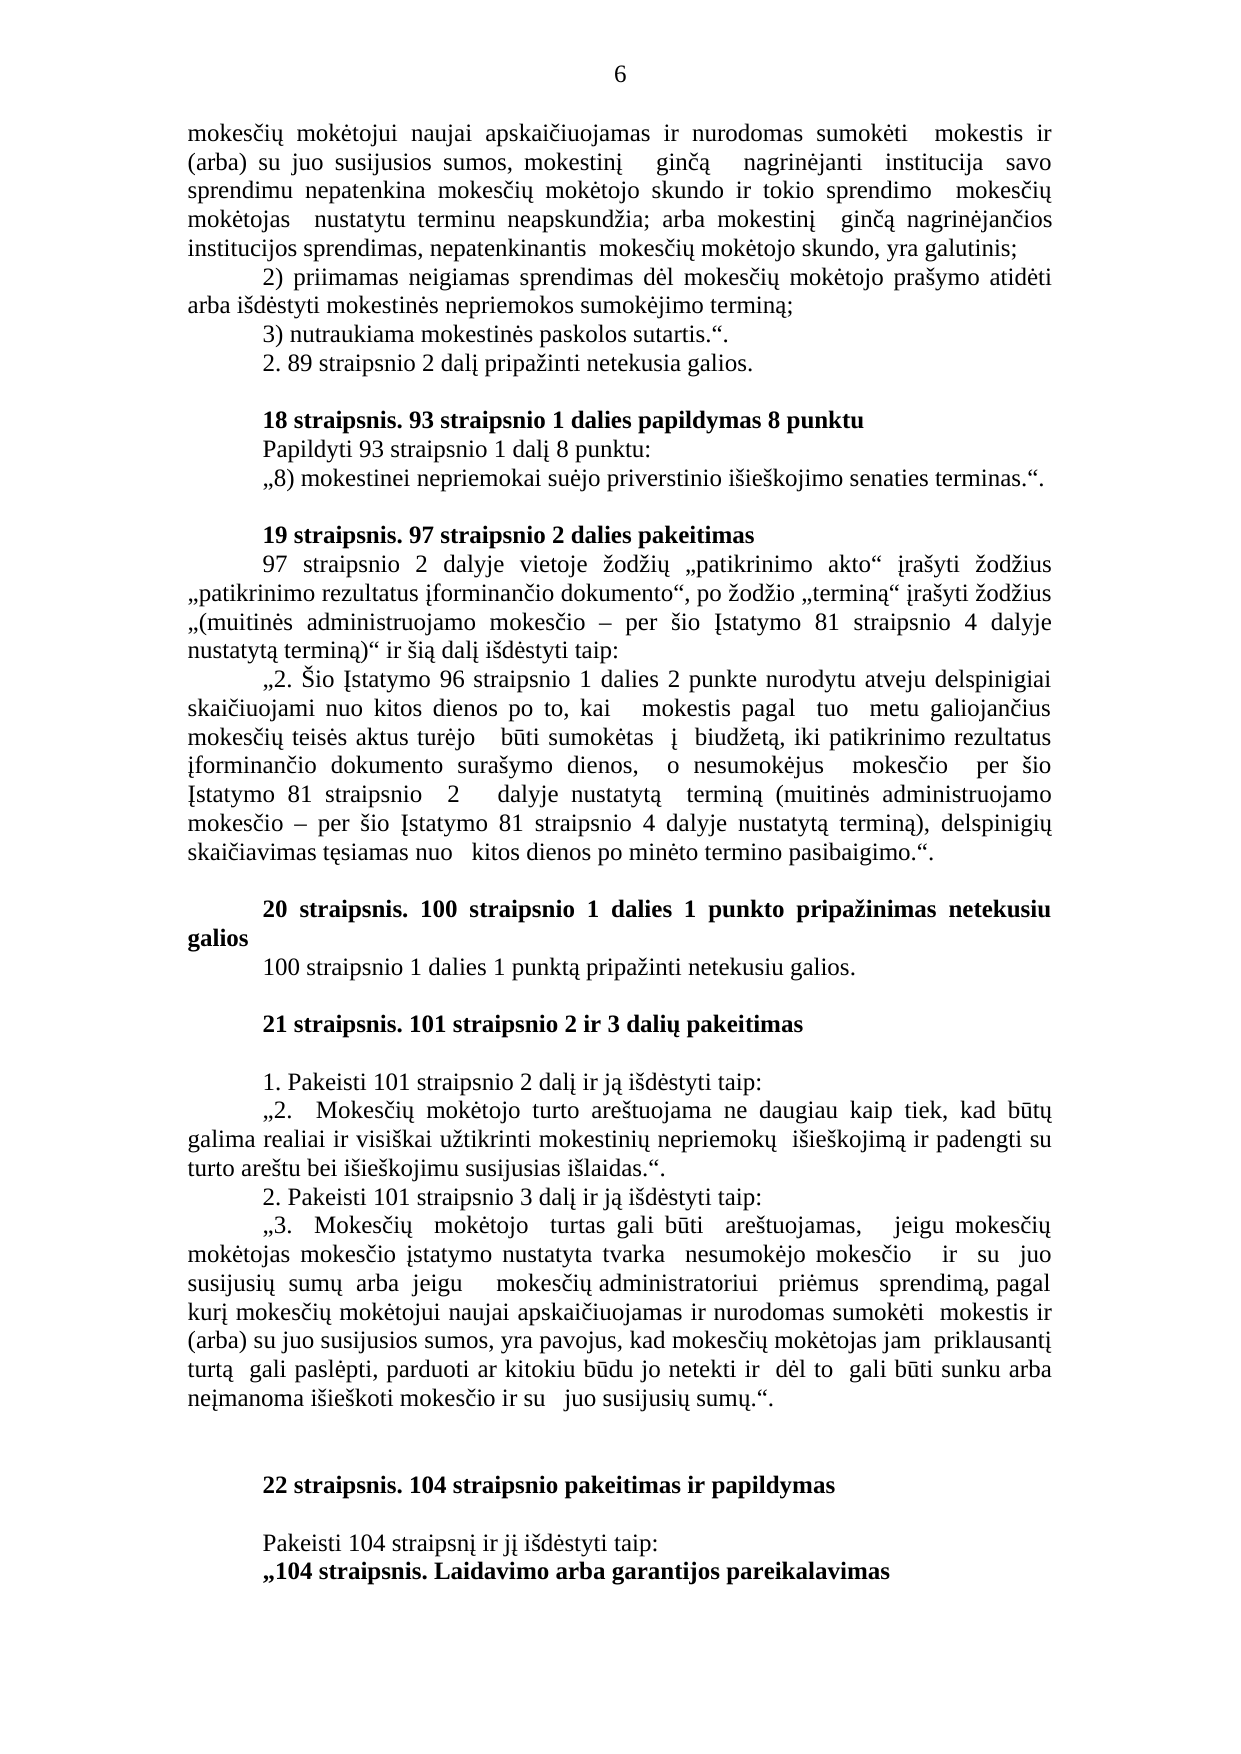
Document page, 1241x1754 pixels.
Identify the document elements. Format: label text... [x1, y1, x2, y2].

text Pakeisti 104 straipsnį ir jį išdėstyti taip: [187, 1528, 1053, 1556]
text Papildyti 93 straipsnio 1 dalį 8 punktu: [187, 434, 1053, 463]
text „3. Mokesčių mokėtojo turtas gali būti areštuojamas, jeigu mokesčių mokėtojas mokesčio įstatymo nustatyta tvarka nesumokėjo mokesčio ir su juo susijusių sumų arba jeigu mokesčių administratoriui priėmus sprendimą, pagal kurį mokesčių mokėtojui naujai apskaičiuojamas ir nurodomas sumokėti mokestis ir (arba) su juo susijusios sumos, yra pavojus, kad mokesčių mokėtojas jam priklausantį turtą gali paslėpti, parduoti ar kitokiu būdu jo netekti ir dėl to gali būti sunku arba neįmanoma išieškoti mokesčio ir su juo susijusių sumų.“. [187, 1211, 1053, 1413]
text 3) nutraukiama mokestinės paskolos sutartis.“. [187, 319, 1053, 348]
text 19 straipsnis. 97 straipsnio 2 dalies pakeitimas [187, 521, 1053, 549]
text „2. Mokesčių mokėtojo turto areštuojama ne daugiau kaip tiek, kad būtų galima realiai ir visiškai užtikrinti mokestinių nepriemokų išieškojimą ir padengti su turto areštu bei išieškojimu susijusias išlaidas.“. [187, 1096, 1053, 1182]
text 2. Pakeisti 101 straipsnio 3 dalį ir ją išdėstyti taip: [187, 1182, 1053, 1211]
text mokesčių mokėtojui naujai apskaičiuojamas ir nurodomas sumokėti mokestis ir (arba) su juo susijusios sumos, mokestinį ginčą nagrinėjanti institucija savo sprendimu nepatenkina mokesčių mokėtojo skundo ir tokio sprendimo mokesčių mokėtojas nustatytu terminu neapskundžia; arba mokestinį ginčą nagrinėjančios institucijos sprendimas, nepatenkinantis mokesčių mokėtojo skundo, yra galutinis; [187, 118, 1053, 262]
text 2) priimamas neigiamas sprendimas dėl mokesčių mokėtojo prašymo atidėti arba išdėstyti mokestinės nepriemokos sumokėjimo terminą; [187, 262, 1053, 319]
text 1. Pakeisti 101 straipsnio 2 dalį ir ją išdėstyti taip: [187, 1067, 1053, 1096]
text „8) mokestinei nepriemokai suėjo priverstinio išieškojimo senaties terminas.“. [187, 463, 1053, 492]
text 21 straipsnis. 101 straipsnio 2 ir 3 dalių pakeitimas [187, 1009, 1053, 1038]
text 2. 89 straipsnio 2 dalį pripažinti netekusia galios. [187, 348, 1053, 377]
text 18 straipsnis. 93 straipsnio 1 dalies papildymas 8 punktu [187, 406, 1053, 434]
text 97 straipsnio 2 dalyje vietoje žodžių „patikrinimo akto“ įrašyti žodžius „patikrinimo rezultatus įforminančio dokumento“, po žodžio „terminą“ įrašyti žodžius „(muitinės administruojamo mokesčio – per šio Įstatymo 81 straipsnio 4 dalyje nustatytą terminą)“ ir šią dalį išdėstyti taip: [187, 549, 1053, 664]
text 20 straipsnis. 100 straipsnio 1 dalies 1 punkto pripažinimas netekusiu galios [187, 894, 1053, 952]
text „104 straipsnis. Laidavimo arba garantijos pareikalavimas [187, 1556, 1053, 1585]
text „2. Šio Įstatymo 96 straipsnio 1 dalies 2 punkte nurodytu atveju delspinigiai skaičiuojami nuo kitos dienos po to, kai mokestis pagal tuo metu galiojančius mokesčių teisės aktus turėjo būti sumokėtas į biudžetą, iki patikrinimo rezultatus įforminančio dokumento surašymo dienos, o nesumokėjus mokesčio per šio Įstatymo 81 straipsnio 2 dalyje nustatytą terminą (muitinės administruojamo mokesčio – per šio Įstatymo 81 straipsnio 4 dalyje nustatytą terminą), delspinigių skaičiavimas tęsiamas nuo kitos dienos po minėto termino pasibaigimo.“. [187, 664, 1053, 866]
text 22 straipsnis. 104 straipsnio pakeitimas ir papildymas [187, 1470, 1053, 1499]
text 100 straipsnio 1 dalies 1 punktą pripažinti netekusiu galios. [187, 952, 1053, 981]
